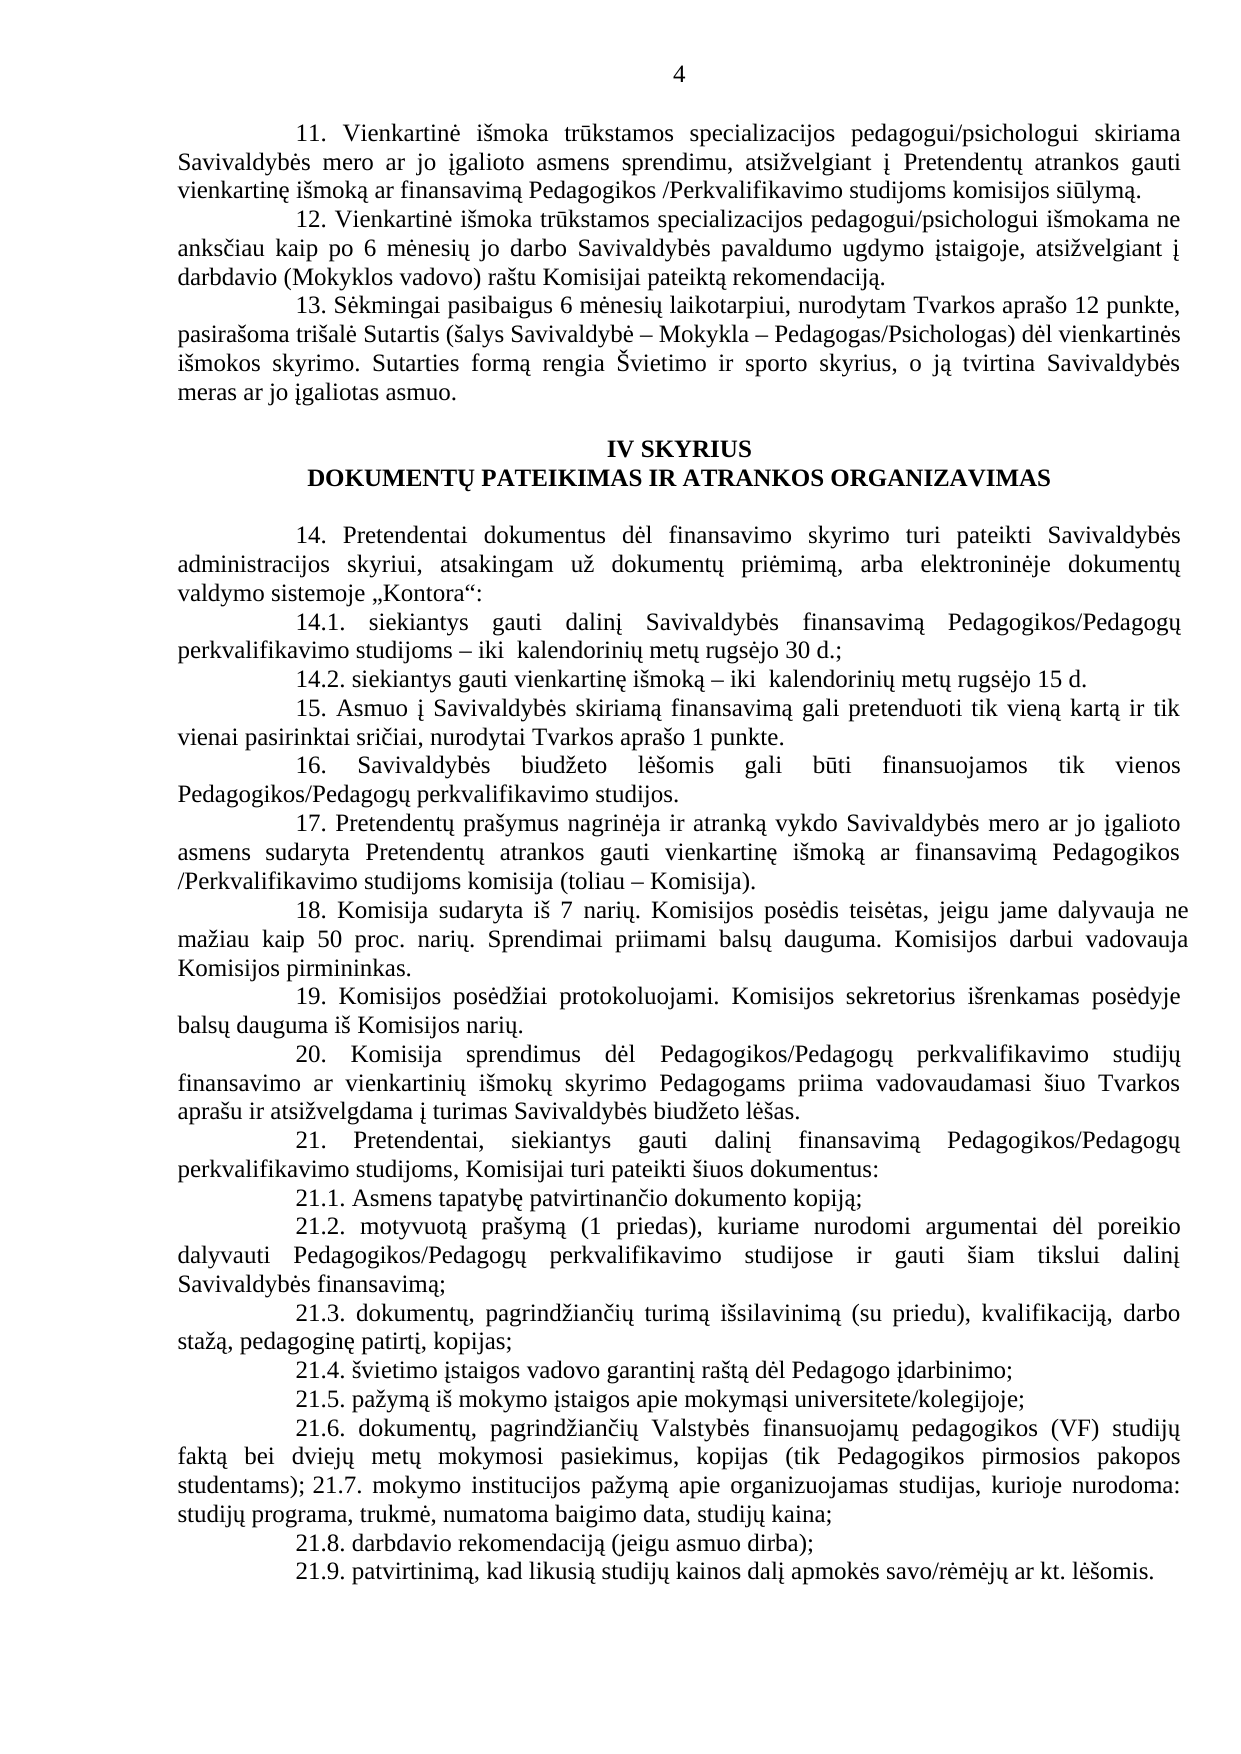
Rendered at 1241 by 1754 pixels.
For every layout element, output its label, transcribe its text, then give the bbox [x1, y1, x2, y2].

text IV SKYRIUS [177, 434, 1181, 463]
text 12. Vienkartinė išmoka trūkstamos specializacijos pedagogui/psichologui išmokama ne anksčiau kaip po 6 mėnesių jo darbo Savivaldybės pavaldumo ugdymo įstaigoje, atsižvelgiant į darbdavio (Mokyklos vadovo) raštu Komisijai pateiktą rekomendaciją. [177, 204, 1181, 291]
text 19. Komisijos posėdžiai protokoluojami. Komisijos sekretorius išrenkamas posėdyje balsų dauguma iš Komisijos narių. [177, 981, 1181, 1039]
text 14. Pretendentai dokumentus dėl finansavimo skyrimo turi pateikti Savivaldybės administracijos skyriui, atsakingam už dokumentų priėmimą, arba elektroninėje dokumentų valdymo sistemoje „Kontora“: [177, 521, 1181, 607]
text 21.4. švietimo įstaigos vadovo garantinį raštą dėl Pedagogo įdarbinimo; [177, 1355, 1181, 1384]
text 15. Asmuo į Savivaldybės skiriamą finansavimą gali pretenduoti tik vieną kartą ir tik vienai pasirinktai sričiai, nurodytai Tvarkos aprašo 1 punkte. [177, 693, 1181, 751]
text 21.8. darbdavio rekomendaciją (jeigu asmuo dirba); [177, 1528, 1181, 1556]
text 17. Pretendentų prašymus nagrinėja ir atranką vykdo Savivaldybės mero ar jo įgalioto asmens sudaryta Pretendentų atrankos gauti vienkartinę išmoką ar finansavimą Pedagogikos /Perkvalifikavimo studijoms komisija (toliau – Komisija). [177, 808, 1181, 895]
text 14.2. siekiantys gauti vienkartinę išmoką – iki kalendorinių metų rugsėjo 15 d. [177, 664, 1181, 693]
text 13. Sėkmingai pasibaigus 6 mėnesių laikotarpiui, nurodytam Tvarkos aprašo 12 punkte, pasirašoma trišalė Sutartis (šalys Savivaldybė – Mokykla – Pedagogas/Psichologas) dėl vienkartinės išmokos skyrimo. Sutarties formą rengia Švietimo ir sporto skyrius, o ją tvirtina Savivaldybės meras ar jo įgaliotas asmuo. [177, 291, 1181, 406]
text 21. Pretendentai, siekiantys gauti dalinį finansavimą Pedagogikos/Pedagogų perkvalifikavimo studijoms, Komisijai turi pateikti šiuos dokumentus: [177, 1125, 1181, 1183]
text 18. Komisija sudaryta iš 7 narių. Komisijos posėdis teisėtas, jeigu jame dalyvauja ne mažiau kaip 50 proc. narių. Sprendimai priimami balsų dauguma. Komisijos darbui vadovauja Komisijos pirmininkas. [177, 895, 1190, 981]
text 21.5. pažymą iš mokymo įstaigos apie mokymąsi universitete/kolegijoje; [177, 1384, 1181, 1413]
text 20. Komisija sprendimus dėl Pedagogikos/Pedagogų perkvalifikavimo studijų finansavimo ar vienkartinių išmokų skyrimo Pedagogams priima vadovaudamasi šiuo Tvarkos aprašu ir atsižvelgdama į turimas Savivaldybės biudžeto lėšas. [177, 1039, 1181, 1125]
text 21.6. dokumentų, pagrindžiančių Valstybės finansuojamų pedagogikos (VF) studijų faktą bei dviejų metų mokymosi pasiekimus, kopijas (tik Pedagogikos pirmosios pakopos studentams); 21.7. mokymo institucijos pažymą apie organizuojamas studijas, kurioje nurodoma: studijų programa, trukmė, numatoma baigimo data, studijų kaina; [177, 1413, 1181, 1528]
text 11. Vienkartinė išmoka trūkstamos specializacijos pedagogui/psichologui skiriama Savivaldybės mero ar jo įgalioto asmens sprendimu, atsižvelgiant į Pretendentų atrankos gauti vienkartinę išmoką ar finansavimą Pedagogikos /Perkvalifikavimo studijoms komisijos siūlymą. [177, 118, 1181, 204]
text 21.2. motyvuotą prašymą (1 priedas), kuriame nurodomi argumentai dėl poreikio dalyvauti Pedagogikos/Pedagogų perkvalifikavimo studijose ir gauti šiam tikslui dalinį Savivaldybės finansavimą; [177, 1211, 1181, 1298]
text 16. Savivaldybės biudžeto lėšomis gali būti finansuojamos tik vienos Pedagogikos/Pedagogų perkvalifikavimo studijos. [177, 751, 1181, 808]
text DOKUMENTŲ PATEIKIMAS IR ATRANKOS ORGANIZAVIMAS [177, 463, 1181, 492]
text 21.3. dokumentų, pagrindžiančių turimą išsilavinimą (su priedu), kvalifikaciją, darbo stažą, pedagoginę patirtį, kopijas; [177, 1298, 1181, 1355]
text 21.9. patvirtinimą, kad likusią studijų kainos dalį apmokės savo/rėmėjų ar kt. lėšomis. [177, 1556, 1181, 1585]
text 14.1. siekiantys gauti dalinį Savivaldybės finansavimą Pedagogikos/Pedagogų perkvalifikavimo studijoms – iki kalendorinių metų rugsėjo 30 d.; [177, 607, 1181, 664]
text 21.1. Asmens tapatybę patvirtinančio dokumento kopiją; [177, 1183, 1181, 1211]
